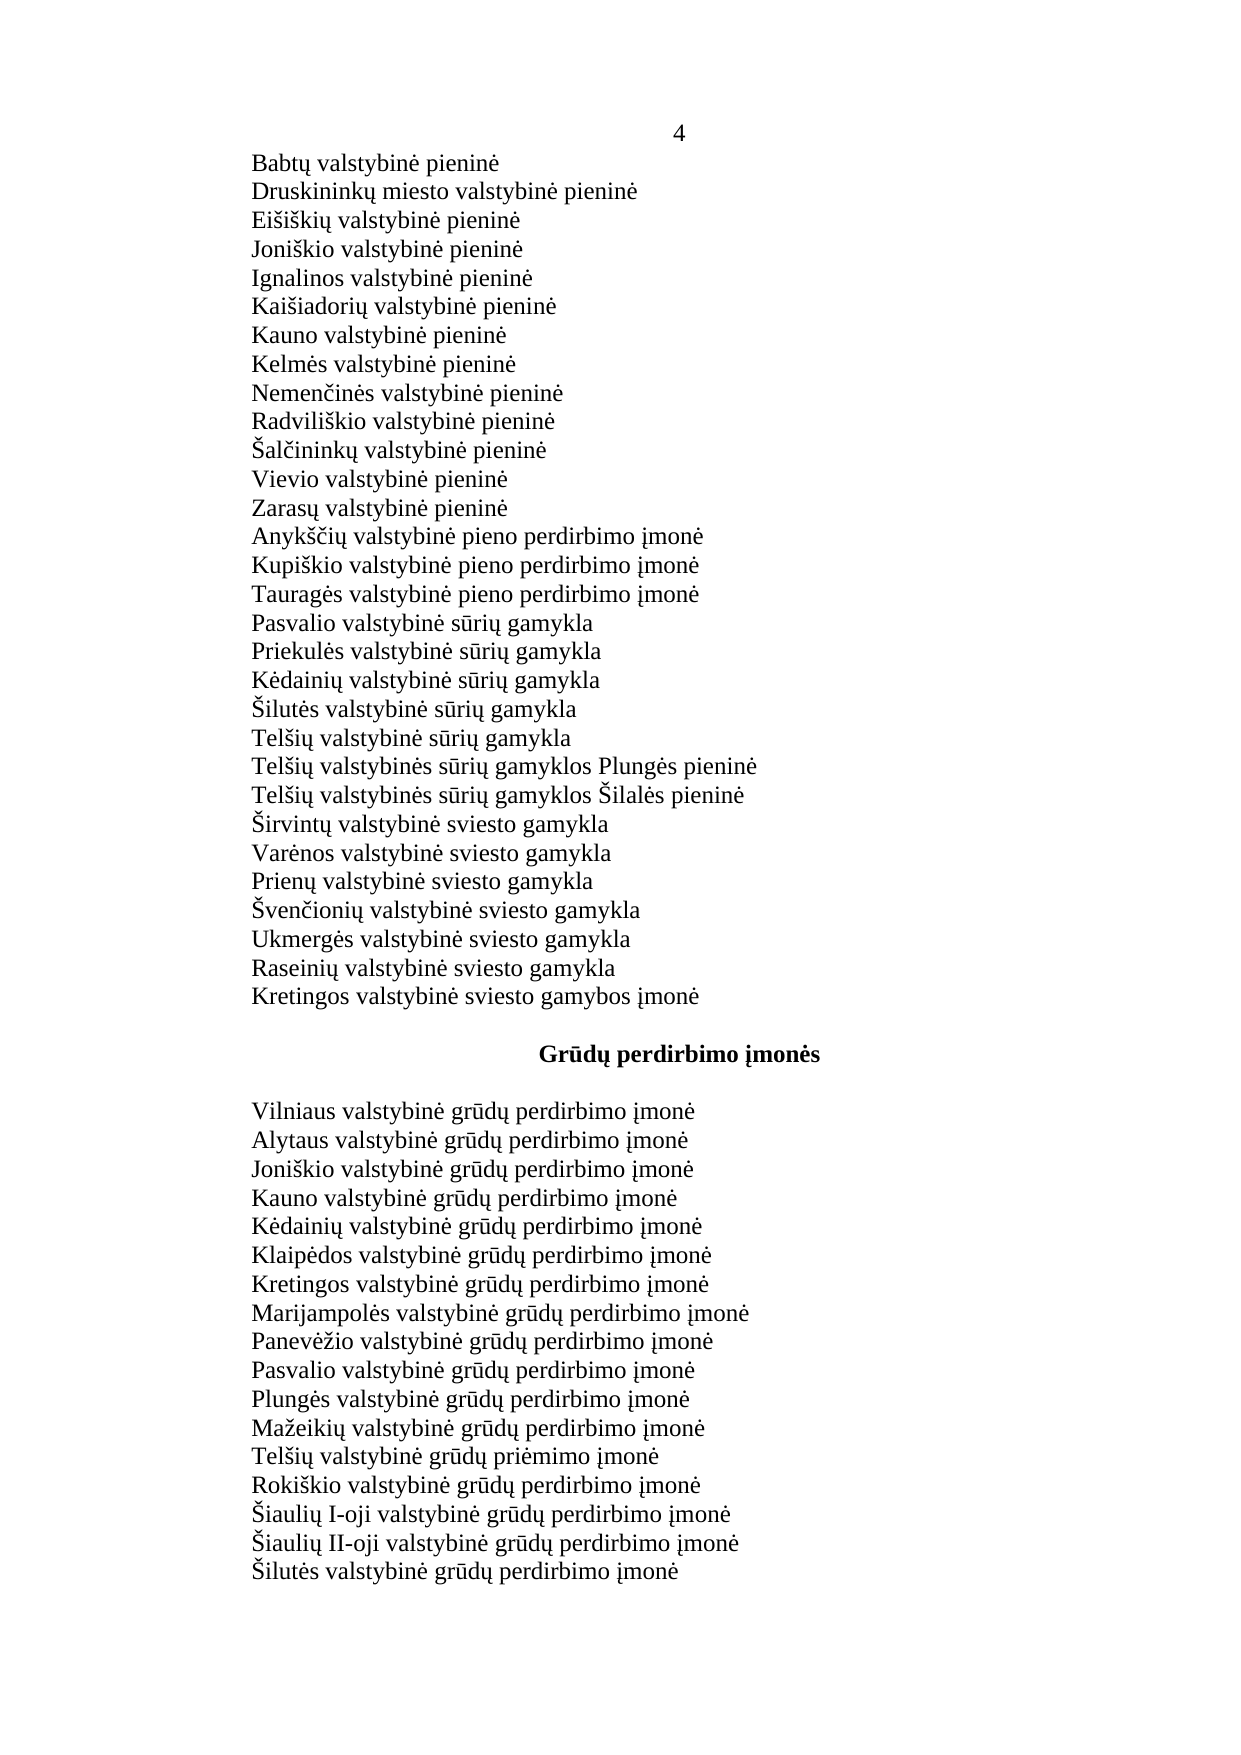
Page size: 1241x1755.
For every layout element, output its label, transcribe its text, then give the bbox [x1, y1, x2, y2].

text Varėnos valstybinė sviesto gamykla [177, 838, 1181, 866]
text Kupiškio valstybinė pieno perdirbimo įmonė [177, 550, 1181, 579]
text Panevėžio valstybinė grūdų perdirbimo įmonė [177, 1326, 1181, 1355]
text Kėdainių valstybinė grūdų perdirbimo įmonė [177, 1211, 1181, 1240]
text Klaipėdos valstybinė grūdų perdirbimo įmonė [177, 1240, 1181, 1269]
text Eišiškių valstybinė pieninė [177, 205, 1181, 234]
text Širvintų valstybinė sviesto gamykla [177, 809, 1181, 838]
text Ukmergės valstybinė sviesto gamykla [177, 924, 1181, 953]
text Radviliškio valstybinė pieninė [177, 406, 1181, 435]
text Anykščių valstybinė pieno perdirbimo įmonė [177, 521, 1181, 550]
text Ignalinos valstybinė pieninė [177, 263, 1181, 291]
text Kretingos valstybinė grūdų perdirbimo įmonė [177, 1269, 1181, 1298]
text Telšių valstybinė grūdų priėmimo įmonė [177, 1441, 1181, 1470]
text Raseinių valstybinė sviesto gamykla [177, 953, 1181, 981]
text Kauno valstybinė grūdų perdirbimo įmonė [177, 1183, 1181, 1211]
text Rokiškio valstybinė grūdų perdirbimo įmonė [177, 1470, 1181, 1499]
text Kauno valstybinė pieninė [177, 320, 1181, 349]
text Kelmės valstybinė pieninė [177, 349, 1181, 378]
text Švenčionių valstybinė sviesto gamykla [177, 895, 1181, 924]
text Tauragės valstybinė pieno perdirbimo įmonė [177, 579, 1181, 608]
text Kėdainių valstybinė sūrių gamykla [177, 665, 1181, 694]
text Vievio valstybinė pieninė [177, 464, 1181, 493]
text Priekulės valstybinė sūrių gamykla [177, 636, 1181, 665]
text Šilutės valstybinė sūrių gamykla [177, 694, 1181, 723]
text Telšių valstybinės sūrių gamyklos Šilalės pieninė [177, 780, 1181, 809]
text Kaišiadorių valstybinė pieninė [177, 291, 1181, 320]
text Pasvalio valstybinė sūrių gamykla [177, 608, 1181, 636]
text Druskininkų miesto valstybinė pieninė [177, 176, 1181, 205]
text Joniškio valstybinė grūdų perdirbimo įmonė [177, 1154, 1181, 1183]
text Plungės valstybinė grūdų perdirbimo įmonė [177, 1384, 1181, 1413]
text Pasvalio valstybinė grūdų perdirbimo įmonė [177, 1355, 1181, 1384]
text Šiaulių II-oji valstybinė grūdų perdirbimo įmonė [177, 1528, 1181, 1556]
text Joniškio valstybinė pieninė [177, 234, 1181, 263]
text Grūdų perdirbimo įmonės [177, 1039, 1181, 1068]
text Telšių valstybinė sūrių gamykla [177, 723, 1181, 751]
text Šilutės valstybinė grūdų perdirbimo įmonė [177, 1556, 1181, 1585]
text Kretingos valstybinė sviesto gamybos įmonė [177, 981, 1181, 1010]
text Šalčininkų valstybinė pieninė [177, 435, 1181, 464]
text Vilniaus valstybinė grūdų perdirbimo įmonė [177, 1096, 1181, 1125]
text Šiaulių I-oji valstybinė grūdų perdirbimo įmonė [177, 1499, 1181, 1528]
text Alytaus valstybinė grūdų perdirbimo įmonė [177, 1125, 1181, 1154]
text Prienų valstybinė sviesto gamykla [177, 866, 1181, 895]
text Marijampolės valstybinė grūdų perdirbimo įmonė [177, 1298, 1181, 1326]
text Telšių valstybinės sūrių gamyklos Plungės pieninė [177, 751, 1181, 780]
text Zarasų valstybinė pieninė [177, 493, 1181, 521]
text Nemenčinės valstybinė pieninė [177, 378, 1181, 406]
text Babtų valstybinė pieninė [177, 148, 1181, 176]
text Mažeikių valstybinė grūdų perdirbimo įmonė [177, 1413, 1181, 1441]
